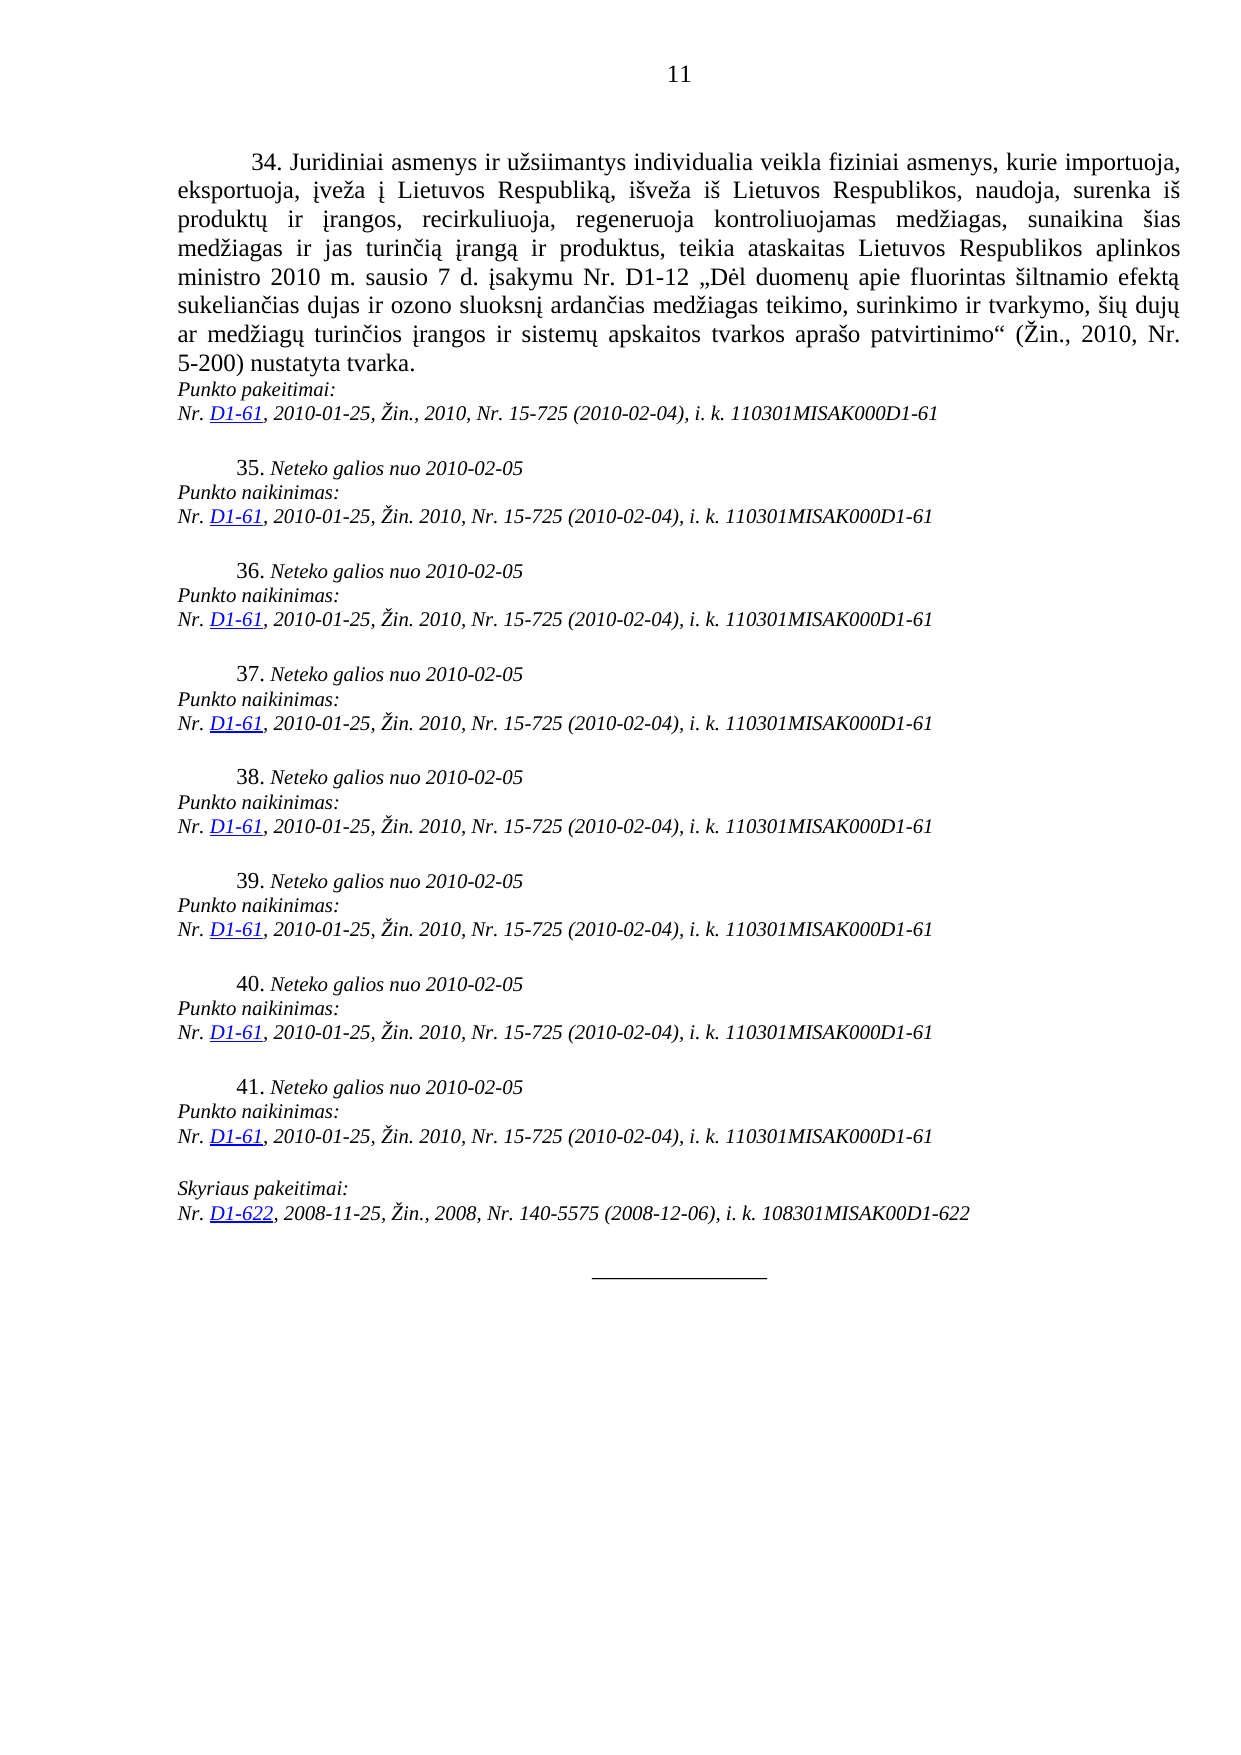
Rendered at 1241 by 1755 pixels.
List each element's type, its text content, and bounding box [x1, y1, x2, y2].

text Nr. D1-61, 2010-01-25, Žin., 2010, Nr. 15-725 (2010-02-04), i. k. 110301MISAK000D1-61 [177, 401, 1181, 425]
text 34. Juridiniai asmenys ir užsiimantys individualia veikla fiziniai asmenys, kurie importuoja, eksportuoja, įveža į Lietuvos Respubliką, išveža iš Lietuvos Respublikos, naudoja, surenka iš produktų ir įrangos, recirkuliuoja, regeneruoja kontroliuojamas medžiagas, sunaikina šias medžiagas ir jas turinčią įrangą ir produktus, teikia ataskaitas Lietuvos Respublikos aplinkos ministro 2010 m. sausio 7 d. įsakymu Nr. D1-12 „Dėl duomenų apie fluorintas šiltnamio efektą sukeliančias dujas ir ozono sluoksnį ardančias medžiagas teikimo, surinkimo ir tvarkymo, šių dujų ar medžiagų turinčios įrangos ir sistemų apskaitos tvarkos aprašo patvirtinimo“ (Žin., 2010, Nr. 5‑200) nustatyta tvarka. [177, 147, 1181, 377]
text Punkto naikinimas: [177, 687, 1181, 711]
text Nr. D1-61, 2010-01-25, Žin. 2010, Nr. 15-725 (2010-02-04), i. k. 110301MISAK000D1-61 [177, 1020, 1181, 1044]
text Punkto naikinimas: [177, 480, 1181, 504]
text 36. Neteko galios nuo 2010-02-05 [177, 557, 1181, 583]
text Punkto naikinimas: [177, 893, 1181, 917]
text 41. Neteko galios nuo 2010-02-05 [177, 1073, 1181, 1099]
text Nr. D1-61, 2010-01-25, Žin. 2010, Nr. 15-725 (2010-02-04), i. k. 110301MISAK000D1-61 [177, 711, 1181, 735]
text 40. Neteko galios nuo 2010-02-05 [177, 970, 1181, 996]
text Punkto naikinimas: [177, 583, 1181, 607]
text Nr. D1-61, 2010-01-25, Žin. 2010, Nr. 15-725 (2010-02-04), i. k. 110301MISAK000D1-61 [177, 917, 1181, 941]
text Punkto pakeitimai: [177, 377, 1181, 401]
text 38. Neteko galios nuo 2010-02-05 [177, 763, 1181, 790]
text Nr. D1-61, 2010-01-25, Žin. 2010, Nr. 15-725 (2010-02-04), i. k. 110301MISAK000D1-61 [177, 1123, 1181, 1148]
text ______________ [177, 1253, 1181, 1282]
text Punkto naikinimas: [177, 1099, 1181, 1123]
text Nr. D1-61, 2010-01-25, Žin. 2010, Nr. 15-725 (2010-02-04), i. k. 110301MISAK000D1-61 [177, 607, 1181, 631]
text Nr. D1-61, 2010-01-25, Žin. 2010, Nr. 15-725 (2010-02-04), i. k. 110301MISAK000D1-61 [177, 504, 1181, 528]
text Nr. D1-622, 2008-11-25, Žin., 2008, Nr. 140-5575 (2008-12-06), i. k. 108301MISAK00D1-622 [177, 1200, 1181, 1224]
text Nr. D1-61, 2010-01-25, Žin. 2010, Nr. 15-725 (2010-02-04), i. k. 110301MISAK000D1-61 [177, 814, 1181, 838]
text Punkto naikinimas: [177, 996, 1181, 1020]
text Punkto naikinimas: [177, 790, 1181, 814]
text Skyriaus pakeitimai: [177, 1176, 1181, 1200]
text 37. Neteko galios nuo 2010-02-05 [177, 660, 1181, 687]
text 39. Neteko galios nuo 2010-02-05 [177, 867, 1181, 893]
text 35. Neteko galios nuo 2010-02-05 [177, 454, 1181, 480]
